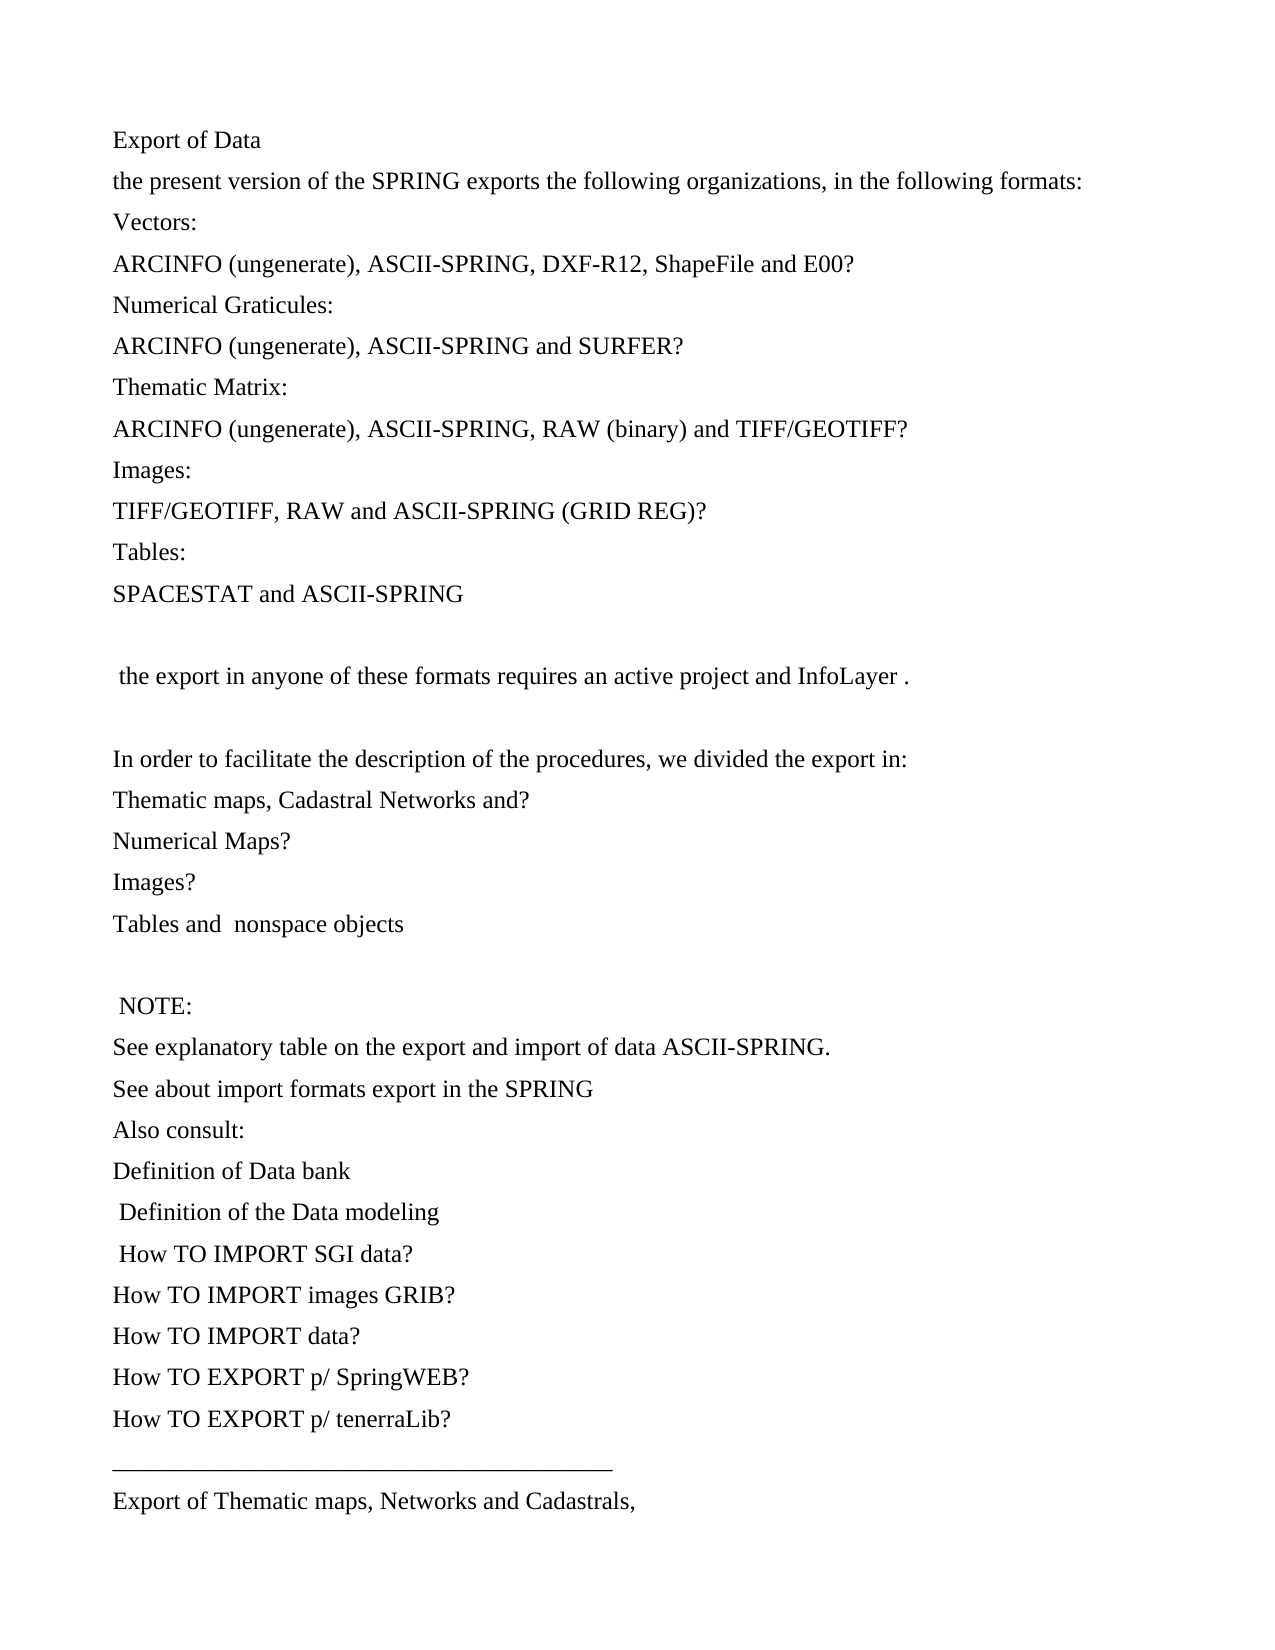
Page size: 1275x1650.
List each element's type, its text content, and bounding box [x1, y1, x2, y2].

text Definition of Data bank [112, 1156, 1162, 1185]
text See explanatory table on the export and import of data ASCII-SPRING. [112, 1032, 1162, 1061]
text How TO EXPORT p/ SpringWEB? [112, 1362, 1162, 1391]
text Vectors: [112, 207, 1162, 236]
text Also consult: [112, 1115, 1162, 1144]
text How TO IMPORT data? [112, 1321, 1162, 1350]
text ARCINFO (ungenerate), ASCII-SPRING and SURFER? [112, 331, 1162, 360]
text the present version of the SPRING exports the following organizations, in the following formats: [112, 166, 1162, 195]
text the export in anyone of these formats requires an active project and InfoLayer . [112, 661, 1162, 690]
text Export of Thematic maps, Networks and Cadastrals, [112, 1486, 1162, 1515]
text Images: [112, 455, 1162, 484]
text Images? [112, 867, 1162, 896]
text Export of Data [112, 125, 1162, 154]
text ARCINFO (ungenerate), ASCII-SPRING, DXF-R12, ShapeFile and E00? [112, 249, 1162, 277]
text Tables and nonspace objects [112, 909, 1162, 937]
text NOTE: [112, 991, 1162, 1020]
text Tables: [112, 537, 1162, 566]
text How TO EXPORT p/ tenerraLib? [112, 1404, 1162, 1432]
text Thematic maps, Cadastral Networks and? [112, 785, 1162, 814]
text See about import formats export in the SPRING [112, 1074, 1162, 1102]
text How TO IMPORT images GRIB? [112, 1280, 1162, 1309]
text ARCINFO (ungenerate), ASCII-SPRING, RAW (binary) and TIFF/GEOTIFF? [112, 414, 1162, 442]
text TIFF/GEOTIFF, RAW and ASCII-SPRING (GRID REG)? [112, 496, 1162, 525]
text How TO IMPORT SGI data? [112, 1239, 1162, 1267]
text SPACESTAT and ASCII-SPRING [112, 579, 1162, 607]
text Thematic Matrix: [112, 372, 1162, 401]
text ________________________________________ [112, 1445, 1162, 1474]
text Numerical Maps? [112, 826, 1162, 855]
text In order to facilitate the description of the procedures, we divided the export in: [112, 744, 1162, 772]
text Numerical Graticules: [112, 290, 1162, 319]
text Definition of the Data modeling [112, 1197, 1162, 1226]
